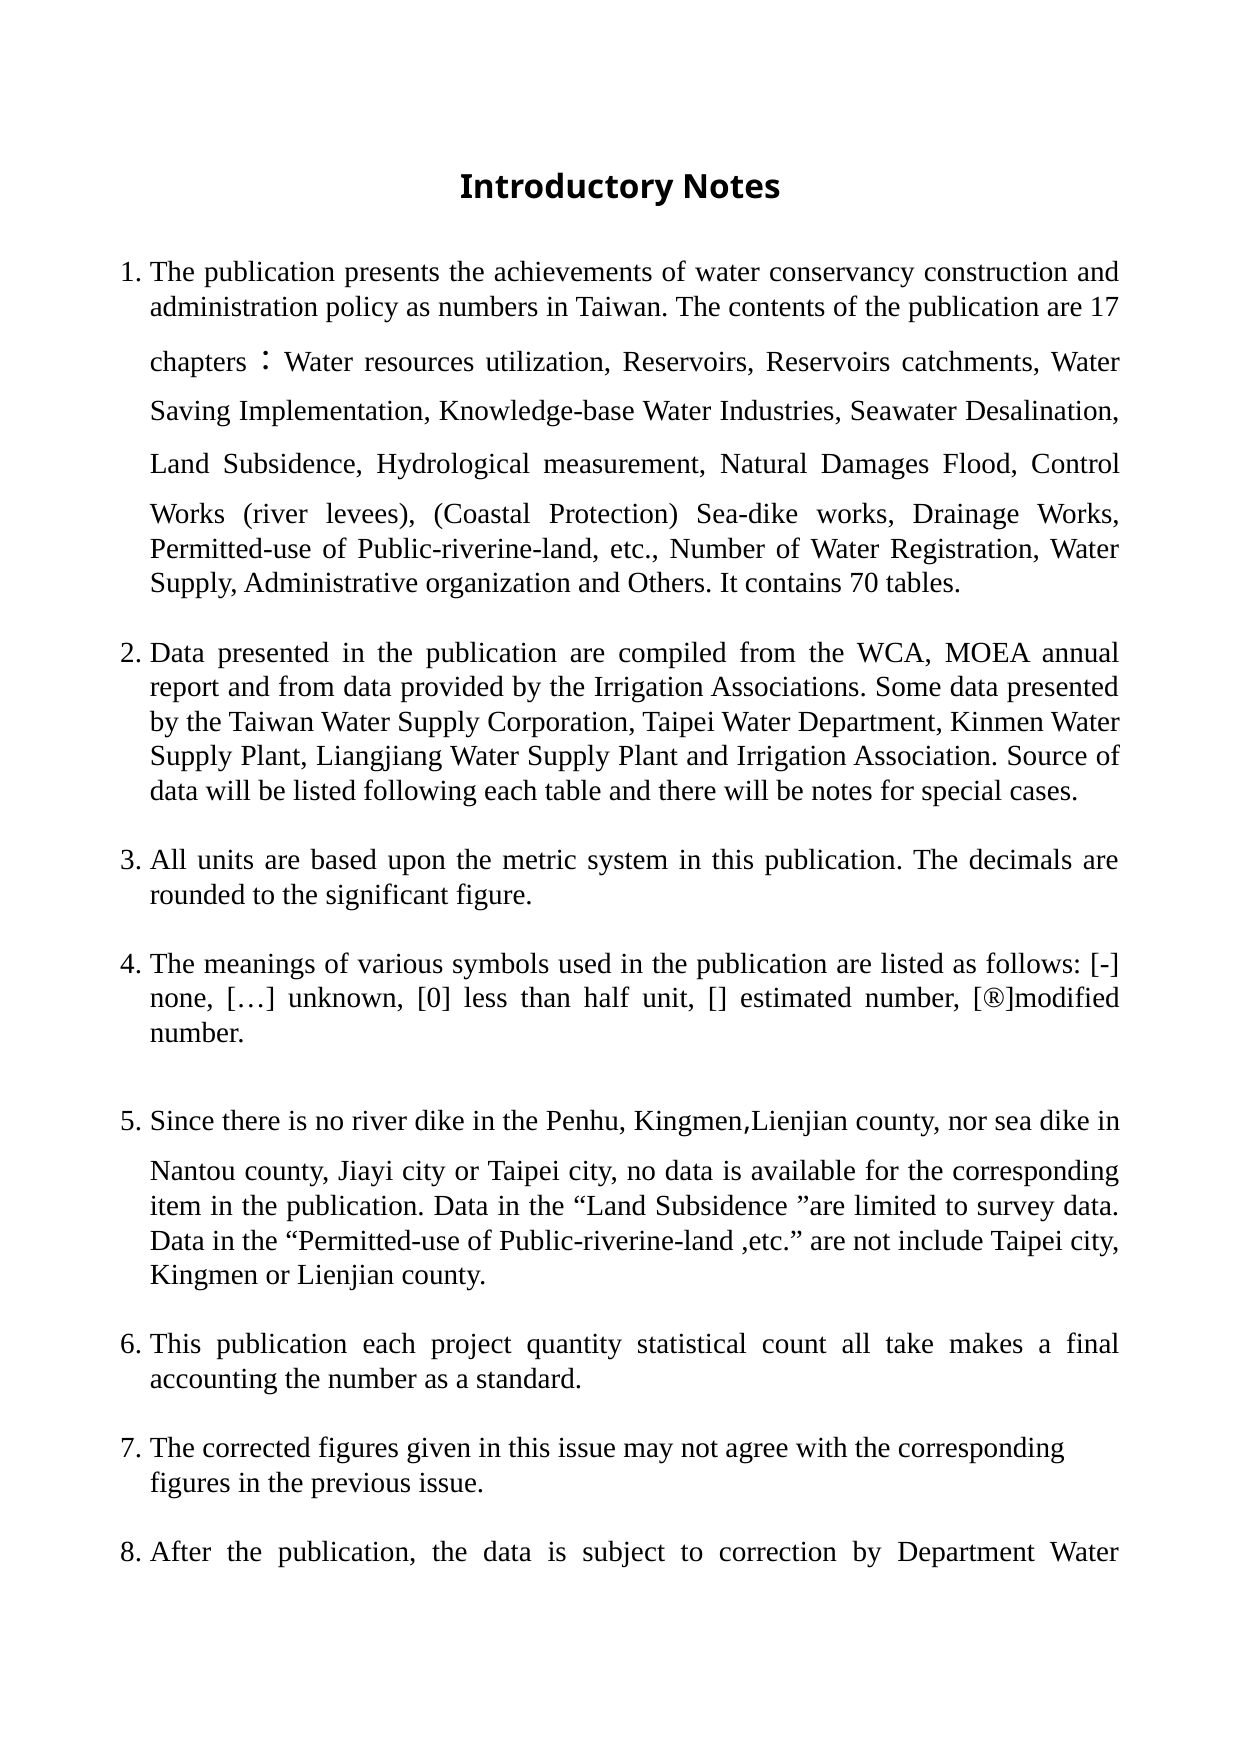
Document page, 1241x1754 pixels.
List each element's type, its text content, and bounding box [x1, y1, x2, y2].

list The corrected figures given in this issue may not agree with the corresponding [120, 1430, 1120, 1465]
subtitle Introductory Notes [120, 151, 1120, 220]
list Since there is no river dike in the Penhu, Kingmen,Lienjian county, nor sea dike in Nantou county, Jiayi city or Taipei city, no data is available for the corresponding item in the publication. Data in the “Land Subsidence ”are limited to survey data. Data in the “Permitted-use of Public-riverine-land ,etc.” are not include Taipei city, Kingmen or Lienjian county. [120, 1084, 1120, 1292]
list The meanings of various symbols used in the publication are listed as follows: [-] none, […] unknown, [0] less than half unit, [] estimated number, [®]modified number. [120, 946, 1120, 1050]
list The publication presents the achievements of water conservancy construction and administration policy as numbers in Taiwan. The contents of the publication are 17 chapters：Water resources utilization, Reservoirs, Reservoirs catchments, Water Saving Implementation, Knowledge-base Water Industries, Seawater Desalination, Land Subsidence, Hydrological measurement, Natural Damages Flood, Control Works (river levees), (Coastal Protection) Sea-dike works, Drainage Works, Permitted-use of Public-riverine-land, etc., Number of Water Registration, Water Supply, Administrative organization and Others. It contains 70 tables. [120, 254, 1120, 600]
list After the publication, the data is subject to correction by Department Water [120, 1534, 1120, 1569]
list Data presented in the publication are compiled from the WCA, MOEA annual report and from data provided by the Irrigation Associations. Some data presented by the Taiwan Water Supply Corporation, Taipei Water Department, Kinmen Water Supply Plant, Liangjiang Water Supply Plant and Irrigation Association. Source of data will be listed following each table and there will be notes for special cases. [120, 635, 1120, 808]
list All units are based upon the metric system in this publication. The decimals are rounded to the significant figure. [120, 842, 1120, 912]
list This publication each project quantity statistical count all take makes a final accounting the number as a standard. [120, 1327, 1120, 1396]
text figures in the previous issue. [149, 1465, 1120, 1499]
